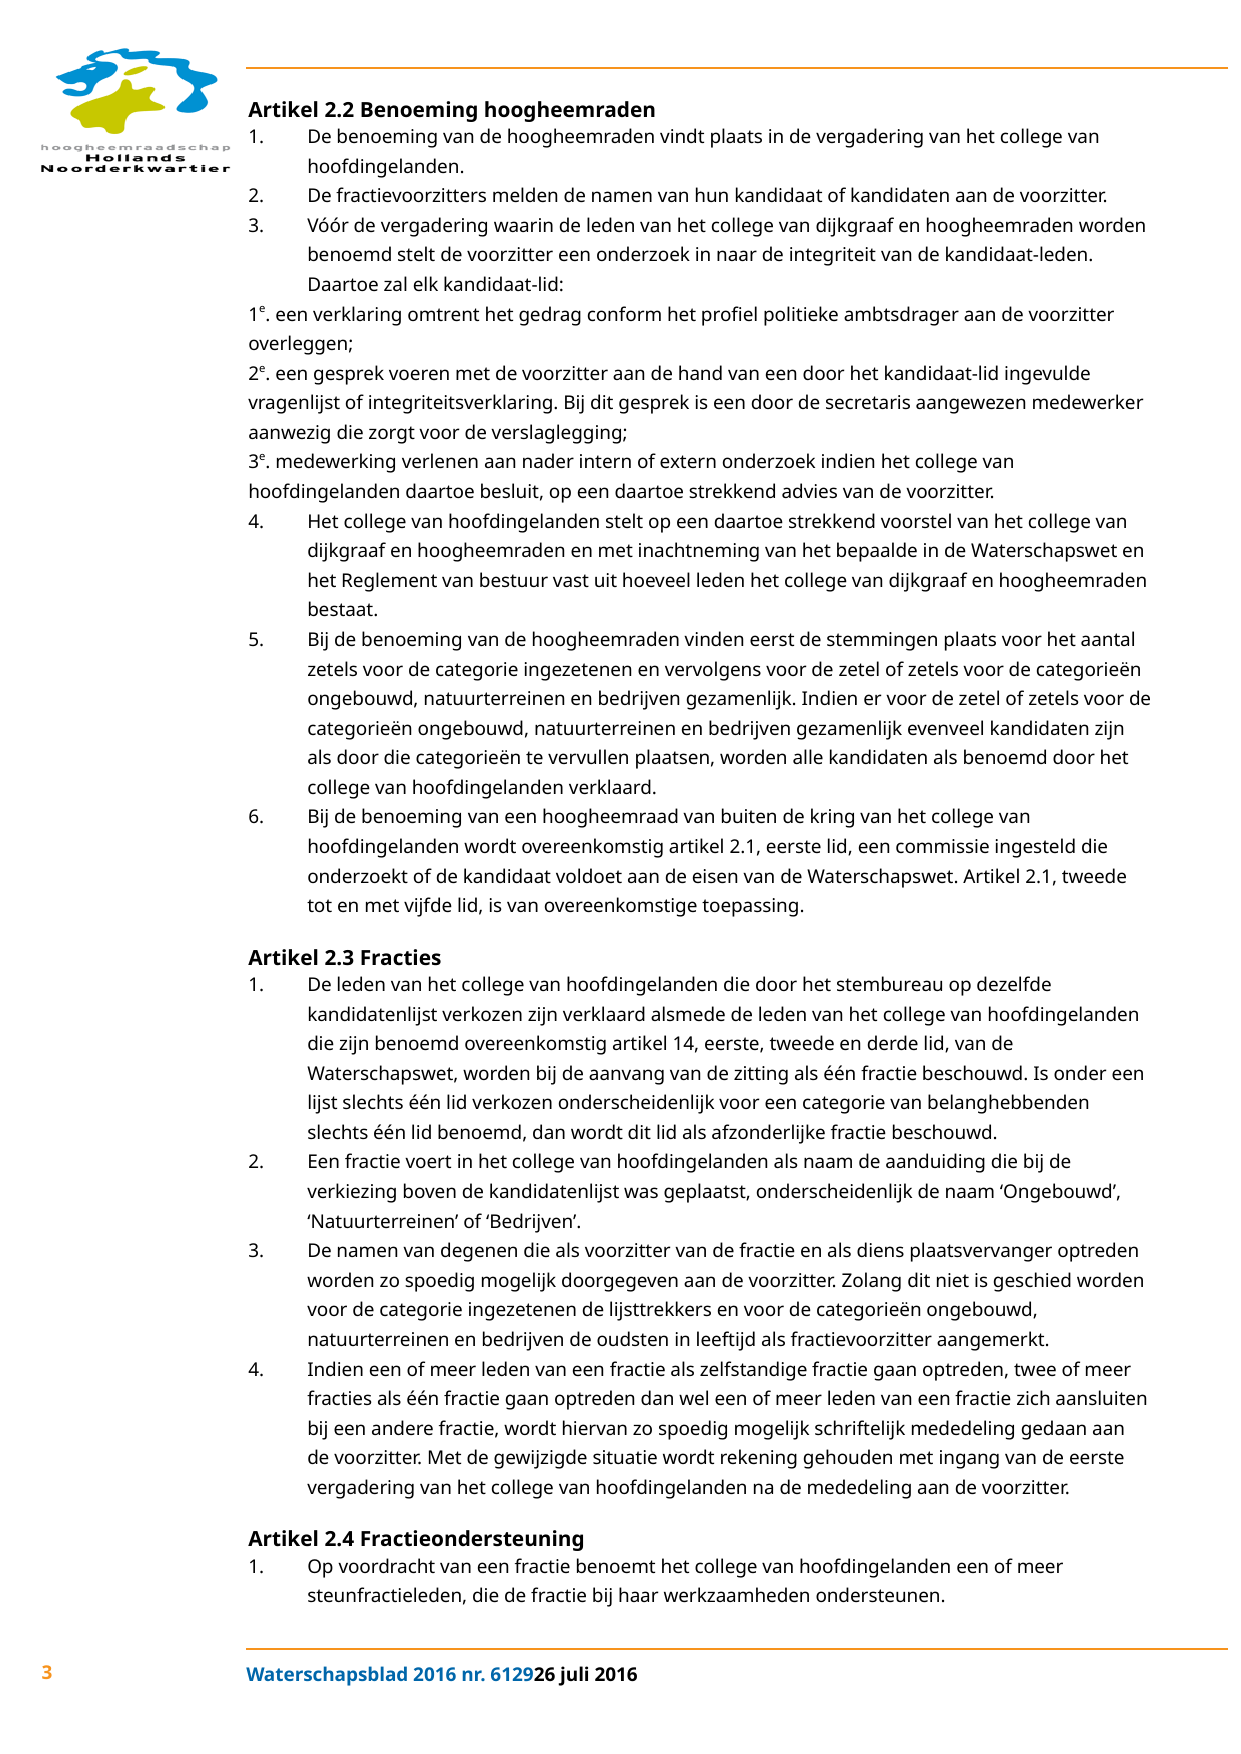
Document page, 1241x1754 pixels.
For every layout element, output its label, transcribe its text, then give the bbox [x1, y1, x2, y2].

list Indien een of meer leden van een fractie als zelfstandige fractie gaan optreden, twee of meer fracties als één fractie gaan optreden dan wel een of meer leden van een fractie zich aansluiten bij een andere fractie, wordt hiervan zo spoedig mogelijk schriftelijk mededeling gedaan aan de voorzitter. Met de gewijzigde situatie wordt rekening gehouden met ingang van de eerste vergadering van het college van hoofdingelanden na de mededeling aan de voorzitter. [248, 1356, 1152, 1500]
list Bij de benoeming van een hoogheemraad van buiten de kring van het college van hoofdingelanden wordt overeenkomstig artikel 2.1, eerste lid, een commissie ingesteld die onderzoekt of de kandidaat voldoet aan de eisen van de Waterschapswet. Artikel 2.1, tweede tot en met vijfde lid, is van overeenkomstige toepassing. [248, 804, 1152, 918]
list Bij de benoeming van de hoogheemraden vinden eerst de stemmingen plaats voor het aantal zetels voor de categorie ingezetenen en vervolgens voor de zetel of zetels voor de categorieën ongebouwd, natuurterreinen en bedrijven gezamenlijk. Indien er voor de zetel of zetels voor de categorieën ongebouwd, natuurterreinen en bedrijven gezamenlijk evenveel kandidaten zijn als door die categorieën te vervullen plaatsen, worden alle kandidaten als benoemd door het college van hoofdingelanden verklaard. [248, 626, 1152, 800]
list De leden van het college van hoofdingelanden die door het stembureau op dezelfde kandidatenlijst verkozen zijn verklaard alsmede de leden van het college van hoofdingelanden die zijn benoemd overeenkomstig artikel 14, eerste, tweede en derde lid, van de Waterschapswet, worden bij de aanvang van de zitting als één fractie beschouwd. Is onder een lijst slechts één lid verkozen onderscheidenlijk voor een categorie van belanghebbenden slechts één lid benoemd, dan wordt dit lid als afzonderlijke fractie beschouwd. [248, 971, 1152, 1145]
text Artikel 2.3 Fracties [248, 943, 1152, 971]
list Een fractie voert in het college van hoofdingelanden als naam de aanduiding die bij de verkiezing boven de kandidatenlijst was geplaatst, onderscheidenlijk de naam ‘Ongebouwd’, ‘Natuurterreinen’ of ‘Bedrijven’. [248, 1149, 1152, 1234]
text 3e. medewerking verlenen aan nader intern of extern onderzoek indien het college van hoofdingelanden daartoe besluit, op een daartoe strekkend advies van de voorzitter. [248, 449, 1152, 504]
list Het college van hoofdingelanden stelt op een daartoe strekkend voorstel van het college van dijkgraaf en hoogheemraden en met inachtneming van het bepaalde in de Waterschapswet en het Reglement van bestuur vast uit hoeveel leden het college van dijkgraaf en hoogheemraden bestaat. [248, 508, 1152, 622]
picture [41, 47, 231, 172]
list De benoeming van de hoogheemraden vindt plaats in de vergadering van het college van hoofdingelanden. [248, 123, 1152, 178]
text 1e. een verklaring omtrent het gedrag conform het profiel politieke ambtsdrager aan de voorzitter overleggen; [248, 301, 1152, 356]
list Vóór de vergadering waarin de leden van het college van dijkgraaf en hoogheemraden worden benoemd stelt de voorzitter een onderzoek in naar de integriteit van de kandidaat-leden. Daartoe zal elk kandidaat-lid: [248, 212, 1152, 297]
list De namen van degenen die als voorzitter van de fractie en als diens plaatsvervanger optreden worden zo spoedig mogelijk doorgegeven aan de voorzitter. Zolang dit niet is geschied worden voor de categorie ingezetenen de lijsttrekkers en voor de categorieën ongebouwd, natuurterreinen en bedrijven de oudsten in leeftijd als fractievoorzitter aangemerkt. [248, 1237, 1152, 1352]
text Artikel 2.4 Fractieondersteuning [248, 1524, 1152, 1553]
list De fractievoorzitters melden de namen van hun kandidaat of kandidaten aan de voorzitter. [248, 182, 1152, 208]
text 2e. een gesprek voeren met de voorzitter aan de hand van een door het kandidaat-lid ingevulde vragenlijst of integriteitsverklaring. Bij dit gesprek is een door de secretaris aangewezen medewerker aanwezig die zorgt voor de verslaglegging; [248, 360, 1152, 445]
list Op voordracht van een fractie benoemt het college van hoofdingelanden een of meer steunfractieleden, die de fractie bij haar werkzaamheden ondersteunen. [248, 1553, 1152, 1608]
text Artikel 2.2 Benoeming hoogheemraden [248, 95, 1152, 123]
